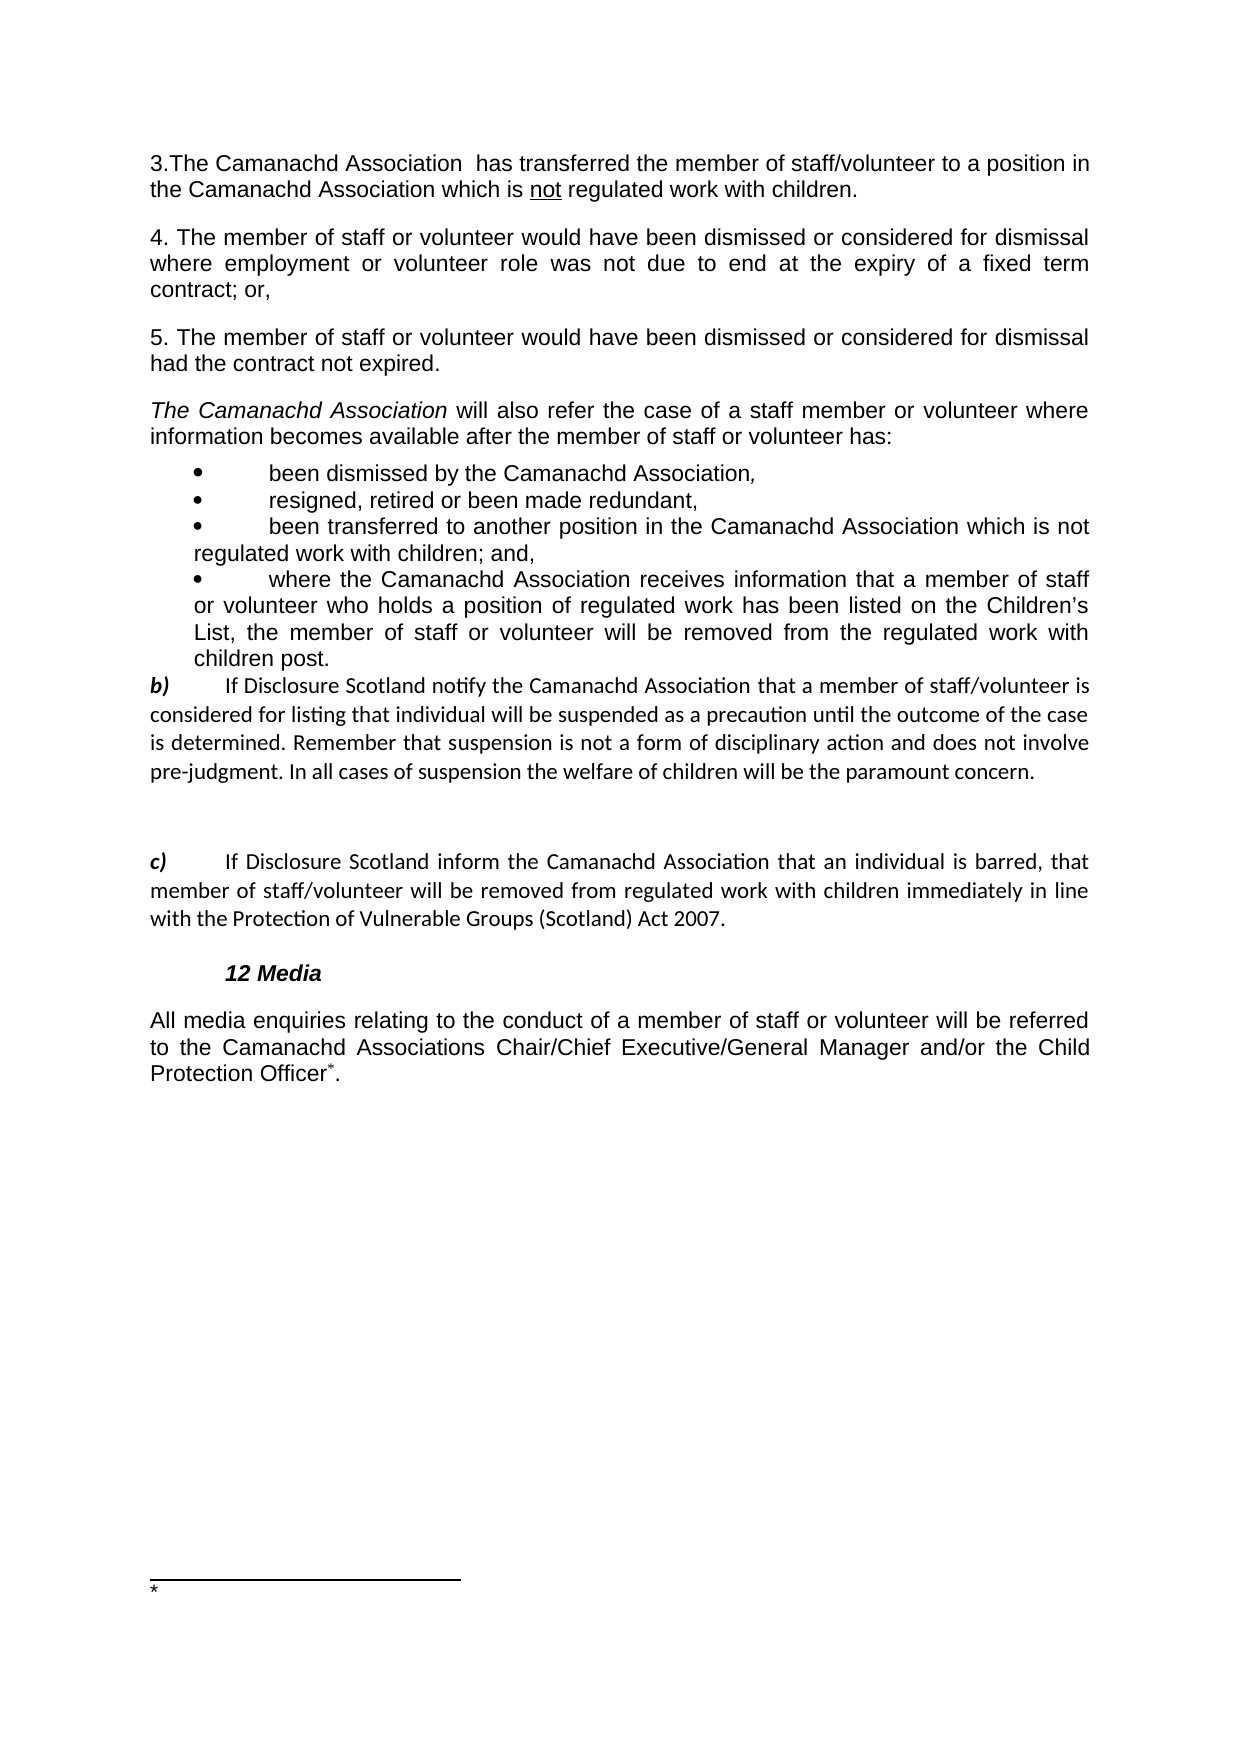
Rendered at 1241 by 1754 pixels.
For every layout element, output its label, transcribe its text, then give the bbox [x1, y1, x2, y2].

text All media enquiries relating to the conduct of a member of staff or volunteer will be referred to the Camanachd Associations Chair/Chief Executive/General Manager and/or the Child Protection Officer. [150, 1007, 1090, 1087]
text 4. The member of staff or volunteer would have been dismissed or considered for dismissal where employment or volunteer role was not due to end at the expiry of a fixed term contract; or, [150, 223, 1090, 303]
text 5. The member of staff or volunteer would have been dismissed or considered for dismissal had the contract not expired. [150, 323, 1090, 376]
list where the Camanachd Association receives information that a member of staff or volunteer who holds a position of regulated work has been listed on the Children’s List, the member of staff or volunteer will be removed from the regulated work with children post. [194, 566, 1090, 671]
text 12 Media [225, 960, 1090, 987]
text 3.The Camanachd Association has transferred the member of staff/volunteer to a position in the Camanachd Association which is not regulated work with children. [150, 150, 1090, 203]
text b) If Disclosure Scotland notify the Camanachd Association that a member of staff/volunteer is considered for listing that individual will be suspended as a precaution until the outcome of the case is determined. Remember that suspension is not a form of disciplinary action and does not involve pre-judgment. In all cases of suspension the welfare of children will be the paramount concern. [150, 671, 1090, 785]
list resigned, retired or been made redundant, [194, 487, 1090, 513]
list been transferred to another position in the Camanachd Association which is not regulated work with children; and, [194, 513, 1090, 566]
text The Camanachd Association will also refer the case of a staff member or volunteer where information becomes available after the member of staff or volunteer has: [150, 397, 1090, 450]
text c) If Disclosure Scotland inform the Camanachd Association that an individual is barred, that member of staff/volunteer will be removed from regulated work with children immediately in line with the Protection of Vulnerable Groups (Scotland) Act 2007. [150, 847, 1090, 933]
list been dismissed by the Camanachd Association, [194, 460, 1090, 487]
